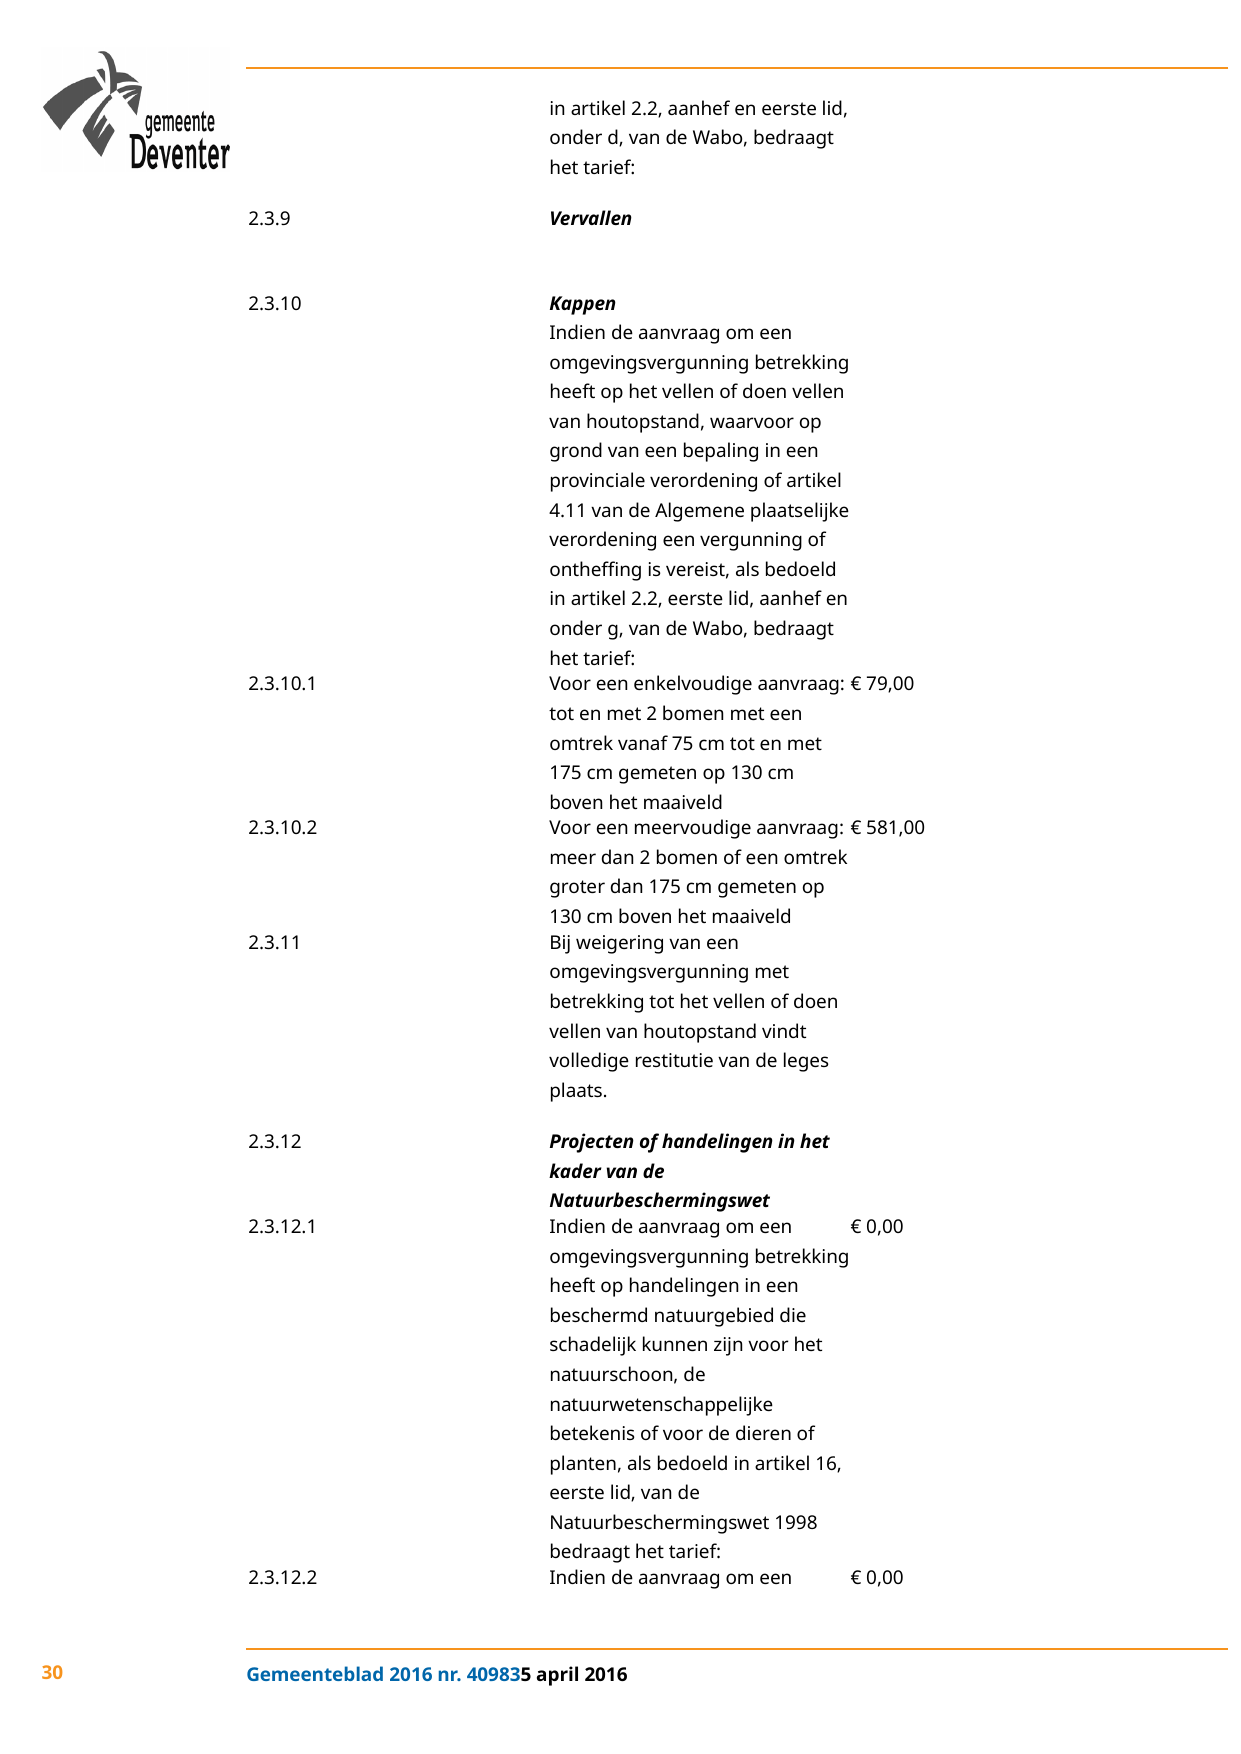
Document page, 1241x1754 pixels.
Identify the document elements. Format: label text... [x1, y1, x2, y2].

table_cell € 581,00 [850, 815, 1152, 929]
table_cell [850, 205, 1152, 231]
table_cell Aanleggen of veranderen weg Indien de aanvraag om een omgevingsvergunning betrekking heeft op het aanleggen van een weg of verandering brengen in de wijze van aanleg van een weg waarvoor op grond van een bepaling in een provinciale verordening of artikel 2.11 en 2.12 van de Algemene plaatselijke verordening een vergunning of ontheffing is vereist, als bedoeld in artikel 2.2, aanhef en eerste lid, onder d, van de Wabo, bedraagt het tarief: [549, 95, 850, 180]
table_cell Indien de aanvraag om een [549, 1565, 850, 1590]
table_cell [549, 231, 850, 257]
table_header Kappen Indien de aanvraag om een omgevingsvergunning betrekking heeft op het vellen of doen vellen van houtopstand, waarvoor op grond van een bepaling in een provinciale verordening of artikel 4.11 van de Algemene plaatselijke verordening een vergunning of ontheffing is vereist, als bedoeld in artikel 2.2, eerste lid, aanhef en onder g, van de Wabo, bedraagt het tarief: [549, 290, 850, 671]
table_cell [850, 929, 1152, 1103]
table_cell [248, 95, 549, 180]
table_cell 2.3.12 [248, 1129, 549, 1213]
table_cell [850, 1129, 1152, 1213]
table_cell Bij weigering van een omgevingsvergunning met betrekking tot het vellen of doen vellen van houtopstand vindt volledige restitutie van de leges plaats. [549, 929, 850, 1103]
picture [41, 47, 231, 172]
table_cell 2.3.10.2 [248, 815, 549, 929]
table_cell Voor een enkelvoudige aanvraag: tot en met 2 bomen met een omtrek vanaf 75 cm tot en met 175 cm gemeten op 130 cm boven het maaiveld [549, 671, 850, 814]
table_cell 2.3.10.1 [248, 671, 549, 814]
table_cell 2.3.12.2 [248, 1565, 549, 1590]
table_cell Projecten of handelingen in het kader van de Natuurbeschermingswet [549, 1129, 850, 1213]
table_cell [248, 1103, 549, 1128]
table_cell [850, 95, 1152, 180]
table_cell [850, 180, 1152, 205]
table_cell [549, 1103, 850, 1128]
table_cell [248, 180, 549, 205]
table_cell Voor een meervoudige aanvraag: meer dan 2 bomen of een omtrek groter dan 175 cm gemeten op 130 cm boven het maaiveld [549, 815, 850, 929]
table_cell 2.3.11 [248, 929, 549, 1103]
table_cell Vervallen [549, 205, 850, 231]
table_header [850, 290, 1152, 671]
table_cell € 0,00 [850, 1565, 1152, 1590]
table_cell [248, 231, 549, 257]
table_cell 2.3.12.1 [248, 1213, 549, 1564]
table_cell [850, 231, 1152, 257]
table_cell 2.3.9 [248, 205, 549, 231]
table_header 2.3.10 [248, 290, 549, 671]
table_cell Indien de aanvraag om een omgevingsvergunning betrekking heeft op handelingen in een beschermd natuurgebied die schadelijk kunnen zijn voor het natuurschoon, de natuurwetenschappelijke betekenis of voor de dieren of planten, als bedoeld in artikel 16, eerste lid, van de Natuurbeschermingswet 1998 bedraagt het tarief: [549, 1213, 850, 1564]
table_cell € 0,00 [850, 1213, 1152, 1564]
table_cell [850, 1103, 1152, 1128]
table_cell € 79,00 [850, 671, 1152, 814]
table_cell [549, 180, 850, 205]
